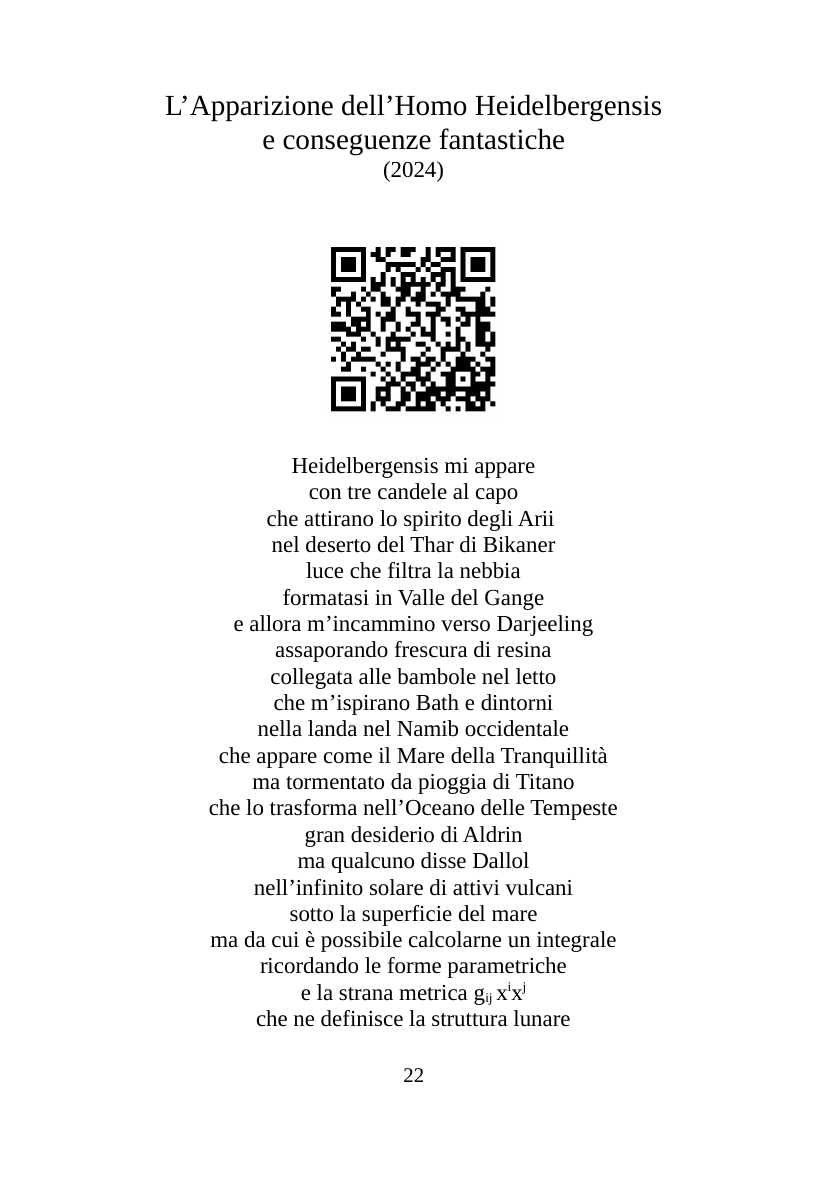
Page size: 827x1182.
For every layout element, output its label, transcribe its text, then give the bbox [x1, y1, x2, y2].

text nella landa nel Namib occidentale [88, 715, 738, 742]
text che ne definisce la struttura lunare [88, 1005, 738, 1032]
text e allora m’incammino verso Darjeeling [88, 610, 738, 636]
text che lo trasforma nell’Oceano delle Tempeste [88, 794, 738, 821]
picture [325, 241, 502, 418]
text che attirano lo spirito degli Arii [88, 504, 738, 531]
text ma qualcuno disse Dallol [88, 847, 738, 873]
text L’Apparizione dell’Homo Heidelbergensis e conseguenze fantastiche (2024) [88, 88, 738, 182]
text formatasi in Valle del Gange [88, 584, 738, 610]
text gran desiderio di Aldrin [88, 821, 738, 847]
text che appare come il Mare della Tranquillità [88, 742, 738, 768]
text e la strana metrica gij xixj [88, 979, 738, 1005]
text sotto la superficie del mare [88, 900, 738, 926]
text nell’infinito solare di attivi vulcani [88, 873, 738, 900]
text assaporando frescura di resina [88, 636, 738, 663]
text nel deserto del Thar di Bikaner [88, 531, 738, 557]
text ricordando le forme parametriche [88, 953, 738, 979]
text ma da cui è possibile calcolarne un integrale [88, 926, 738, 953]
text collegata alle bambole nel letto [88, 663, 738, 689]
text con tre candele al capo [88, 478, 738, 504]
text Heidelbergensis mi appare [88, 452, 738, 478]
text che m’ispirano Bath e dintorni [88, 689, 738, 715]
text luce che filtra la nebbia [88, 557, 738, 584]
text ma tormentato da pioggia di Titano [88, 768, 738, 794]
